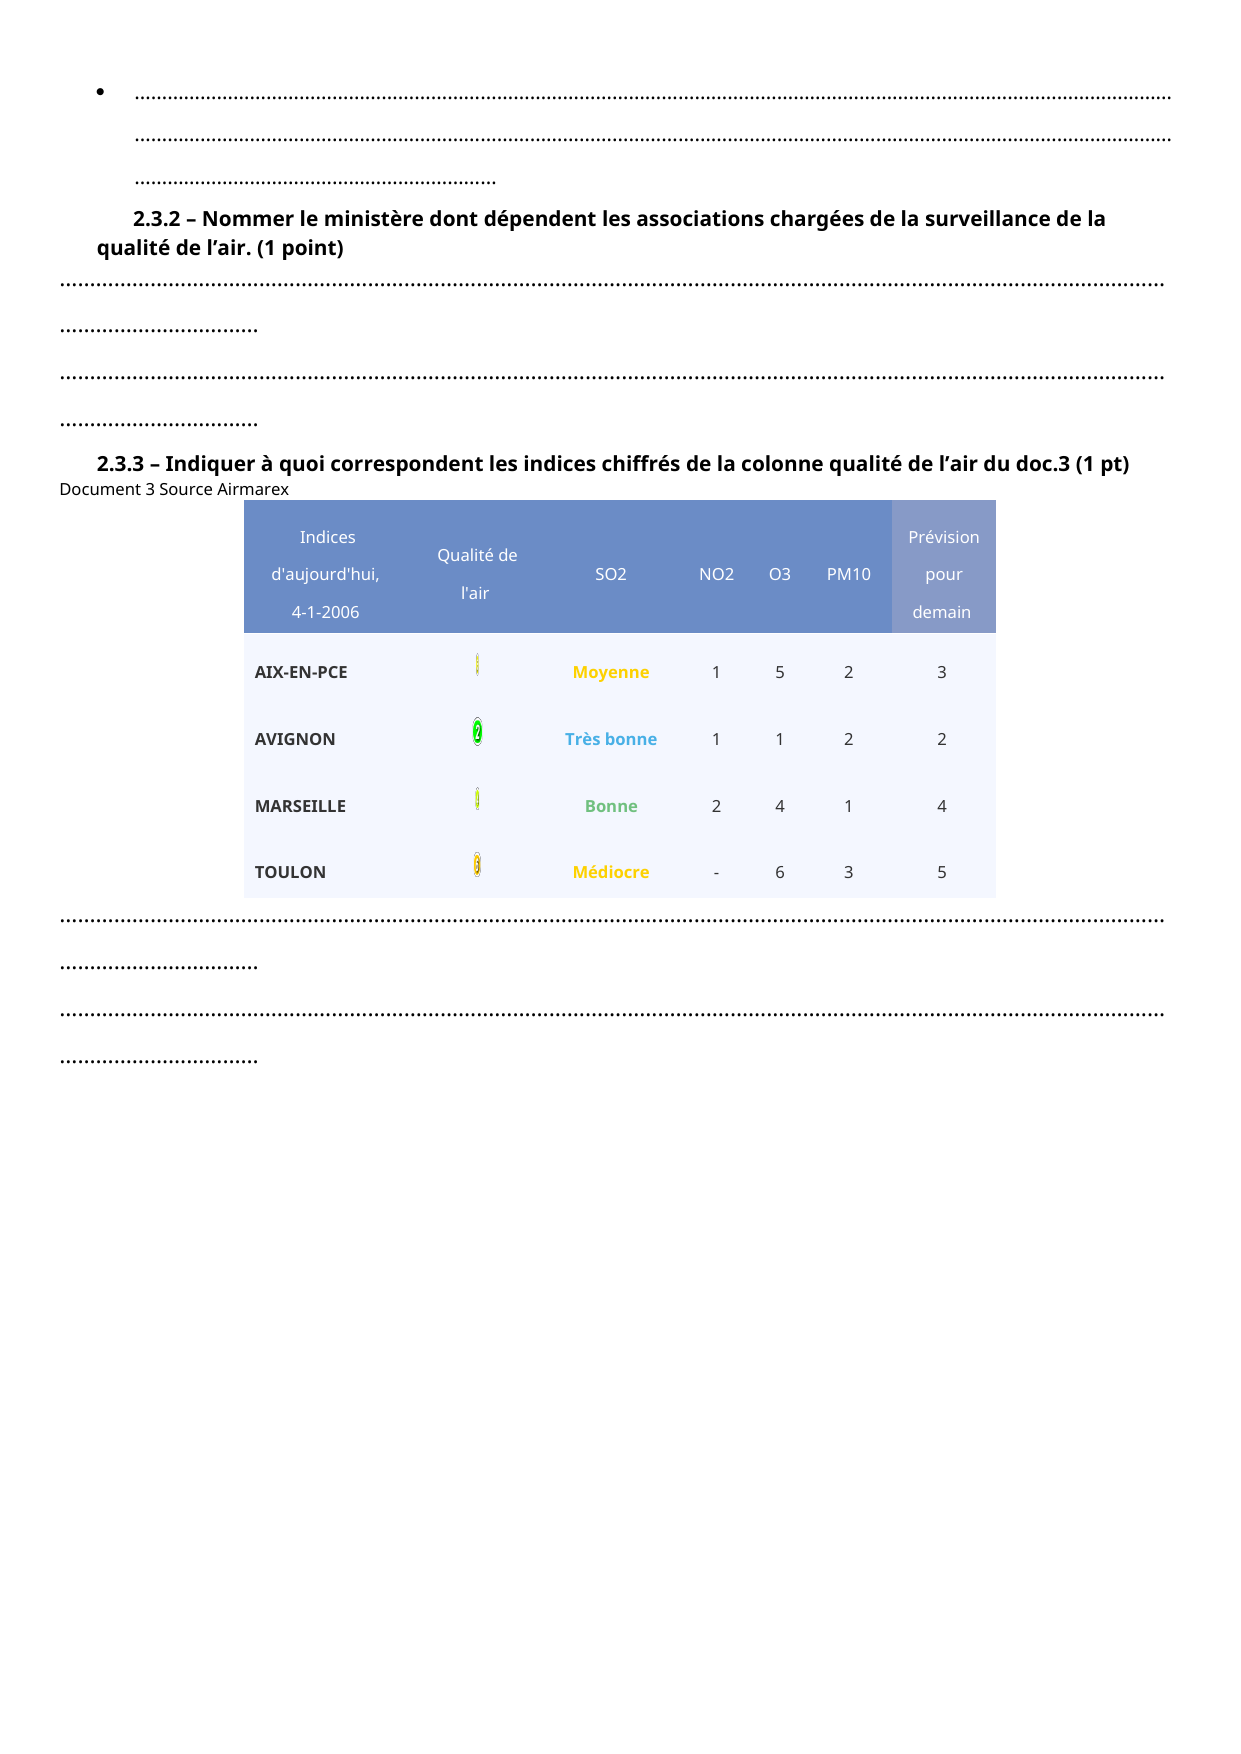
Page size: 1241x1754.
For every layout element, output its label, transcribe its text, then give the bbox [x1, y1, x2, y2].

table_header O3 [754, 500, 810, 633]
text ……………………………………………………………………………………………………………………………………………………………………………………………… [59, 355, 1181, 433]
table_cell [411, 634, 543, 696]
table_header Prévision pour demain [892, 500, 996, 633]
table_cell 2 [892, 696, 996, 767]
table_cell 1 [810, 767, 892, 831]
table_header Qualité de l'air [411, 500, 543, 633]
text ……………………………………………………………………………………………………………………………………………………………………………………………… [59, 898, 1181, 976]
table_cell Moyenne [543, 634, 683, 696]
table_cell 3 [810, 831, 892, 898]
table_cell 1 [754, 696, 810, 767]
table_cell 4 [892, 767, 996, 831]
table_cell 6 [754, 831, 810, 898]
table_cell Bonne [543, 767, 683, 831]
text ……………………………………………………………………………………………………………………………………………………………………………………………… [59, 992, 1181, 1070]
text 2.3.3 – Indiquer à quoi correspondent les indices chiffrés de la colonne qualité de l’air du doc.3 (1 pt) [97, 449, 1181, 477]
table_cell 5 [754, 634, 810, 696]
table_cell 2 [810, 696, 892, 767]
text Document 3 Source Airmarex [59, 477, 1181, 500]
table_cell 2 [810, 634, 892, 696]
table_cell Médiocre [543, 831, 683, 898]
table_cell [411, 831, 543, 898]
table_cell Très bonne [543, 696, 683, 767]
table_header SO2 [543, 500, 683, 633]
table_header Indices d'aujourd'hui, 4-1-2006 [244, 500, 411, 633]
table_cell TOULON [244, 831, 411, 898]
picture [472, 715, 483, 748]
table_header PM10 [810, 500, 892, 633]
table_cell - [683, 831, 754, 898]
table_header NO2 [683, 500, 754, 633]
list ………………………………………………………………………………………………………………………………………………………………………………………………………………………………………………………………………………………………………………………………………………………………………………………………………… [97, 77, 1181, 190]
table_cell MARSEILLE [244, 767, 411, 831]
picture [473, 850, 481, 879]
table_cell 1 [683, 634, 754, 696]
table_cell 3 [892, 634, 996, 696]
table_cell [411, 696, 543, 767]
table_cell 5 [892, 831, 996, 898]
table_cell 1 [683, 696, 754, 767]
picture [475, 786, 480, 812]
text 2.3.2 – Nommer le ministère dont dépendent les associations chargées de la surveillance de la qualité de l’air. (1 point) [97, 204, 1181, 261]
table_cell [411, 767, 543, 831]
table_cell 4 [754, 767, 810, 831]
table_cell 2 [683, 767, 754, 831]
table_cell AIX-EN-PCE [244, 634, 411, 696]
table_cell AVIGNON [244, 696, 411, 767]
text ……………………………………………………………………………………………………………………………………………………………………………………………… [59, 261, 1181, 339]
